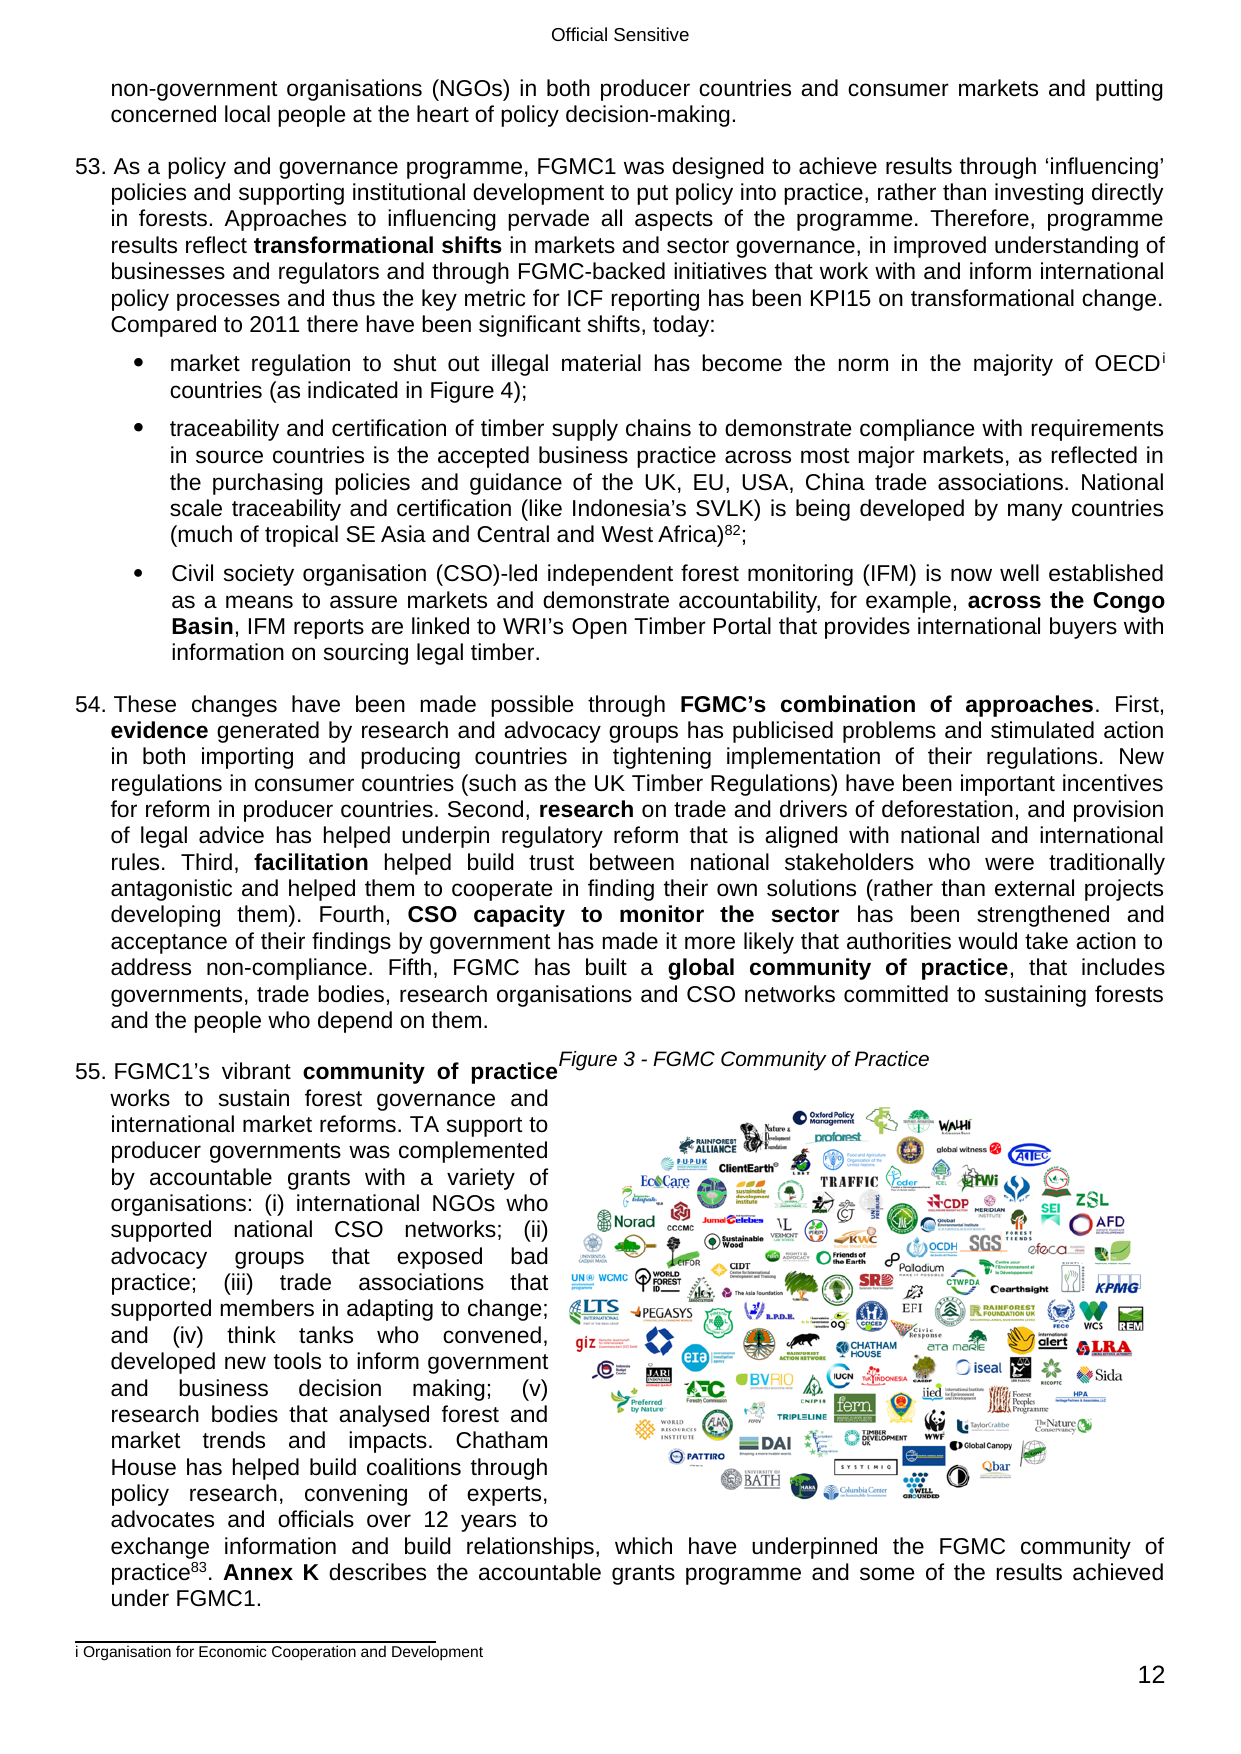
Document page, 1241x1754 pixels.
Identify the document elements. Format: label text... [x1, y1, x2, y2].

list non-government organisations (NGOs) in both producer countries and consumer markets and putting concerned local people at the heart of policy decision-making. [75, 75, 1165, 128]
list FGMC1’s vibrant community of practice works to sustain forest governance and international market reforms. TA support to producer governments was complemented by accountable grants with a variety of organisations: (i) international NGOs who supported national CSO networks; (ii) advocacy groups that exposed bad practice; (iii) trade associations that supported members in adapting to change; and (iv) think tanks who convened, developed new tools to inform government and business decision making; (v) research bodies that analysed forest and market trends and impacts. Chatham House has helped build coalitions through policy research, convening of experts, advocates and officials over 12 years to exchange information and build relationships, which have underpinned the FGMC community of practice. Annex K describes the accountable grants programme and some of the results achieved under FGMC1. [75, 1058, 1165, 1612]
list traceability and certification of timber supply chains to demonstrate compliance with requirements in source countries is the accepted business practice across most major markets, as reflected in the purchasing policies and guidance of the UK, EU, USA, China trade associations. National scale traceability and certification (like Indonesia’s SVLK) is being developed by many countries (much of tropical SE Asia and Central and West Africa); [134, 415, 1165, 548]
list Figure 3 - FGMC Community of Practice [558, 1047, 1150, 1071]
list These changes have been made possible through FGMC’s combination of approaches. First, evidence generated by research and advocacy groups has publicised problems and stimulated action in both importing and producing countries in tightening implementation of their regulations. New regulations in consumer countries (such as the UK Timber Regulations) have been important incentives for reform in producer countries. Second, research on trade and drivers of deforestation, and provision of legal advice has helped underpin regulatory reform that is aligned with national and international rules. Third, facilitation helped build trust between national stakeholders who were traditionally antagonistic and helped them to cooperate in finding their own solutions (rather than external projects developing them). Fourth, CSO capacity to monitor the sector has been strengthened and acceptance of their findings by government has made it more likely that authorities would take action to address non-compliance. Fifth, FGMC has built a global community of practice, that includes governments, trade bodies, research organisations and CSO networks committed to sustaining forests and the people who depend on them. [75, 691, 1165, 1033]
list As a policy and governance programme, FGMC1 was designed to achieve results through ‘influencing’ policies and supporting institutional development to put policy into practice, rather than investing directly in forests. Approaches to influencing pervade all aspects of the programme. Therefore, programme results reflect transformational shifts in markets and sector governance, in improved understanding of businesses and regulators and through FGMC-backed initiatives that work with and inform international policy processes and thus the key metric for ICF reporting has been KPI15 on transformational change. Compared to 2011 there have been significant shifts, today: [75, 153, 1165, 337]
list Civil society organisation (CSO)-led independent forest monitoring (IFM) is now well established as a means to assure markets and demonstrate accountability, for example, across the Congo Basin, IFM reports are linked to WRI’s Open Timber Portal that provides international buyers with information on sourcing legal timber. [134, 560, 1165, 666]
list market regulation to shut out illegal material has become the norm in the majority of OECD countries (as indicated in Figure 4); [134, 350, 1165, 403]
list Organisation for Economic Cooperation and Development [75, 1642, 1165, 1660]
